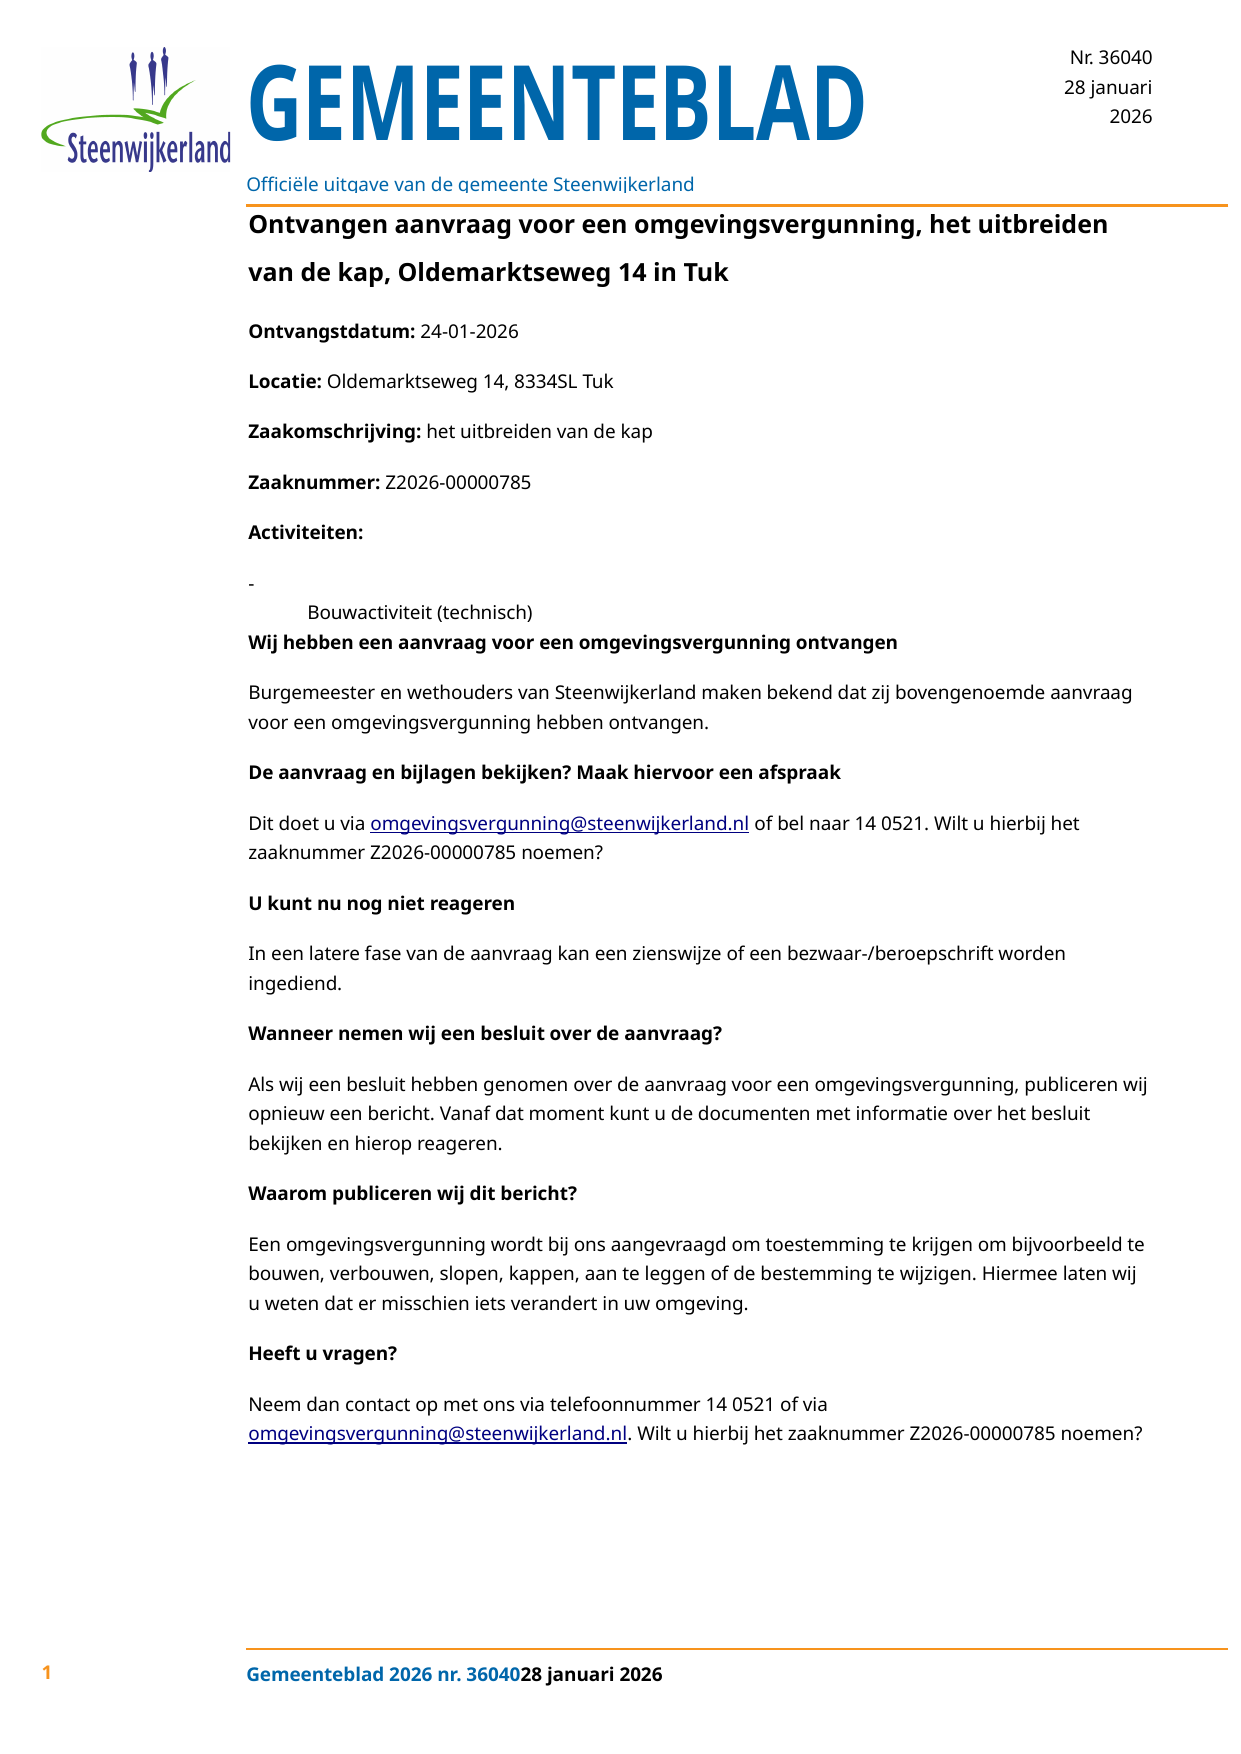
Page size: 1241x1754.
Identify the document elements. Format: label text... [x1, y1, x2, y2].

text Ontvangen aanvraag voor een omgevingsvergunning, het uitbreiden van de kap, Oldemarktseweg 14 in Tuk [248, 207, 1152, 288]
text Activiteiten: [248, 519, 1152, 545]
text Dit doet u via omgevingsvergunning@steenwijkerland.nl of bel naar 14 0521. Wilt u hierbij het zaaknummer Z2026-00000785 noemen? [248, 810, 1152, 865]
text Locatie: Oldemarktseweg 14, 8334SL Tuk [248, 368, 1152, 394]
text Wij hebben een aanvraag voor een omgevingsvergunning ontvangen [248, 629, 1152, 655]
text Waarom publiceren wij dit bericht? [248, 1180, 1152, 1206]
text Als wij een besluit hebben genomen over de aanvraag voor een omgevingsvergunning, publiceren wij opnieuw een bericht. Vanaf dat moment kunt u de documenten met informatie over het besluit bekijken en hierop reageren. [248, 1071, 1152, 1156]
text Zaakomschrijving: het uitbreiden van de kap [248, 419, 1152, 444]
text U kunt nu nog niet reageren [248, 890, 1152, 916]
text Heeft u vragen? [248, 1340, 1152, 1366]
text Burgemeester en wethouders van Steenwijkerland maken bekend dat zij bovengenoemde aanvraag voor een omgevingsvergunning hebben ontvangen. [248, 679, 1152, 735]
picture [41, 47, 231, 172]
text In een latere fase van de aanvraag kan een zienswijze of een bezwaar-/beroepschrift worden ingediend. [248, 940, 1152, 996]
text Neem dan contact op met ons via telefoonnummer 14 0521 of via omgevingsvergunning@steenwijkerland.nl. Wilt u hierbij het zaaknummer Z2026-00000785 noemen? [248, 1391, 1152, 1446]
text Een omgevingsvergunning wordt bij ons aangevraagd om toestemming te krijgen om bijvoorbeeld te bouwen, verbouwen, slopen, kappen, aan te leggen of de bestemming te wijzigen. Hiermee laten wij u weten dat er misschien iets verandert in uw omgeving. [248, 1231, 1152, 1316]
text Wanneer nemen wij een besluit over de aanvraag? [248, 1020, 1152, 1046]
text De aanvraag en bijlagen bekijken? Maak hiervoor een afspraak [248, 759, 1152, 785]
list Bouwactiviteit (technisch) [248, 599, 1152, 625]
text Ontvangstdatum: 24-01-2026 [248, 318, 1152, 344]
text Zaaknummer: Z2026-00000785 [248, 469, 1152, 495]
